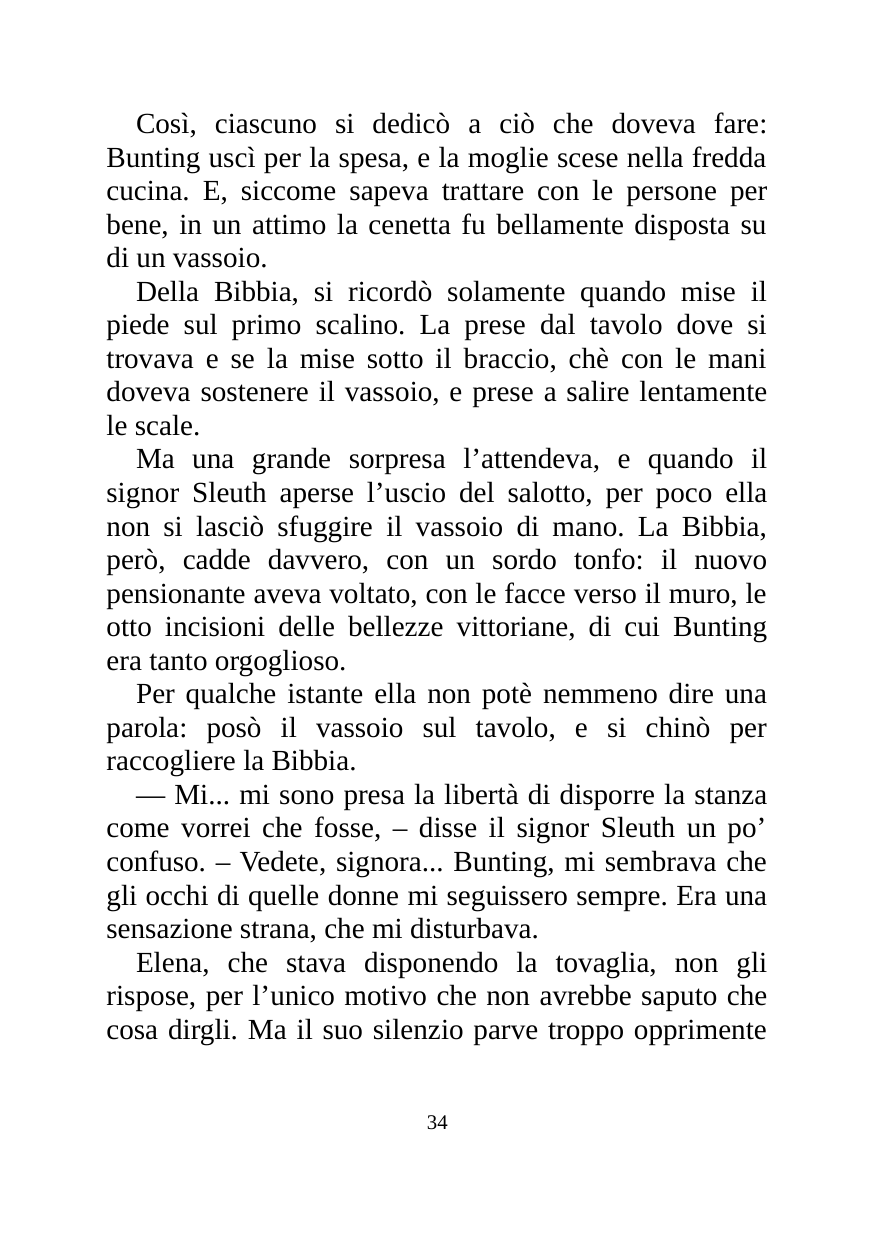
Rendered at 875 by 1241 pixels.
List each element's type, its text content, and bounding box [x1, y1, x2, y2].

text Ma una grande sorpresa l’attendeva, e quando il signor Sleuth aperse l’uscio del salotto, per poco ella non si lasciò sfuggire il vassoio di mano. La Bibbia, però, cadde davvero, con un sordo tonfo: il nuovo pensionante aveva voltato, con le facce verso il muro, le otto incisioni delle bellezze vittoriane, di cui Bunting era tanto orgoglioso. [106, 442, 768, 676]
text Così, ciascuno si dedicò a ciò che doveva fare: Bunting uscì per la spesa, e la moglie scese nella fredda cucina. E, siccome sapeva trattare con le persone per bene, in un attimo la cenetta fu bellamente disposta su di un vassoio. [106, 106, 768, 274]
text — Mi... mi sono presa la libertà di disporre la stanza come vorrei che fosse, – disse il signor Sleuth un po’ confuso. – Vedete, signora... Bunting, mi sembrava che gli occhi di quelle donne mi seguissero sempre. Era una sensazione strana, che mi disturbava. [106, 777, 768, 945]
text Elena, che stava disponendo la tovaglia, non gli rispose, per l’unico motivo che non avrebbe saputo che cosa dirgli. Ma il suo silenzio parve troppo opprimente [106, 945, 768, 1045]
text Per qualche istante ella non potè nemmeno dire una parola: posò il vassoio sul tavolo, e si chinò per raccogliere la Bibbia. [106, 676, 768, 777]
text Della Bibbia, si ricordò solamente quando mise il piede sul primo scalino. La prese dal tavolo dove si trovava e se la mise sotto il braccio, chè con le mani doveva sostenere il vassoio, e prese a salire lentamente le scale. [106, 274, 768, 442]
